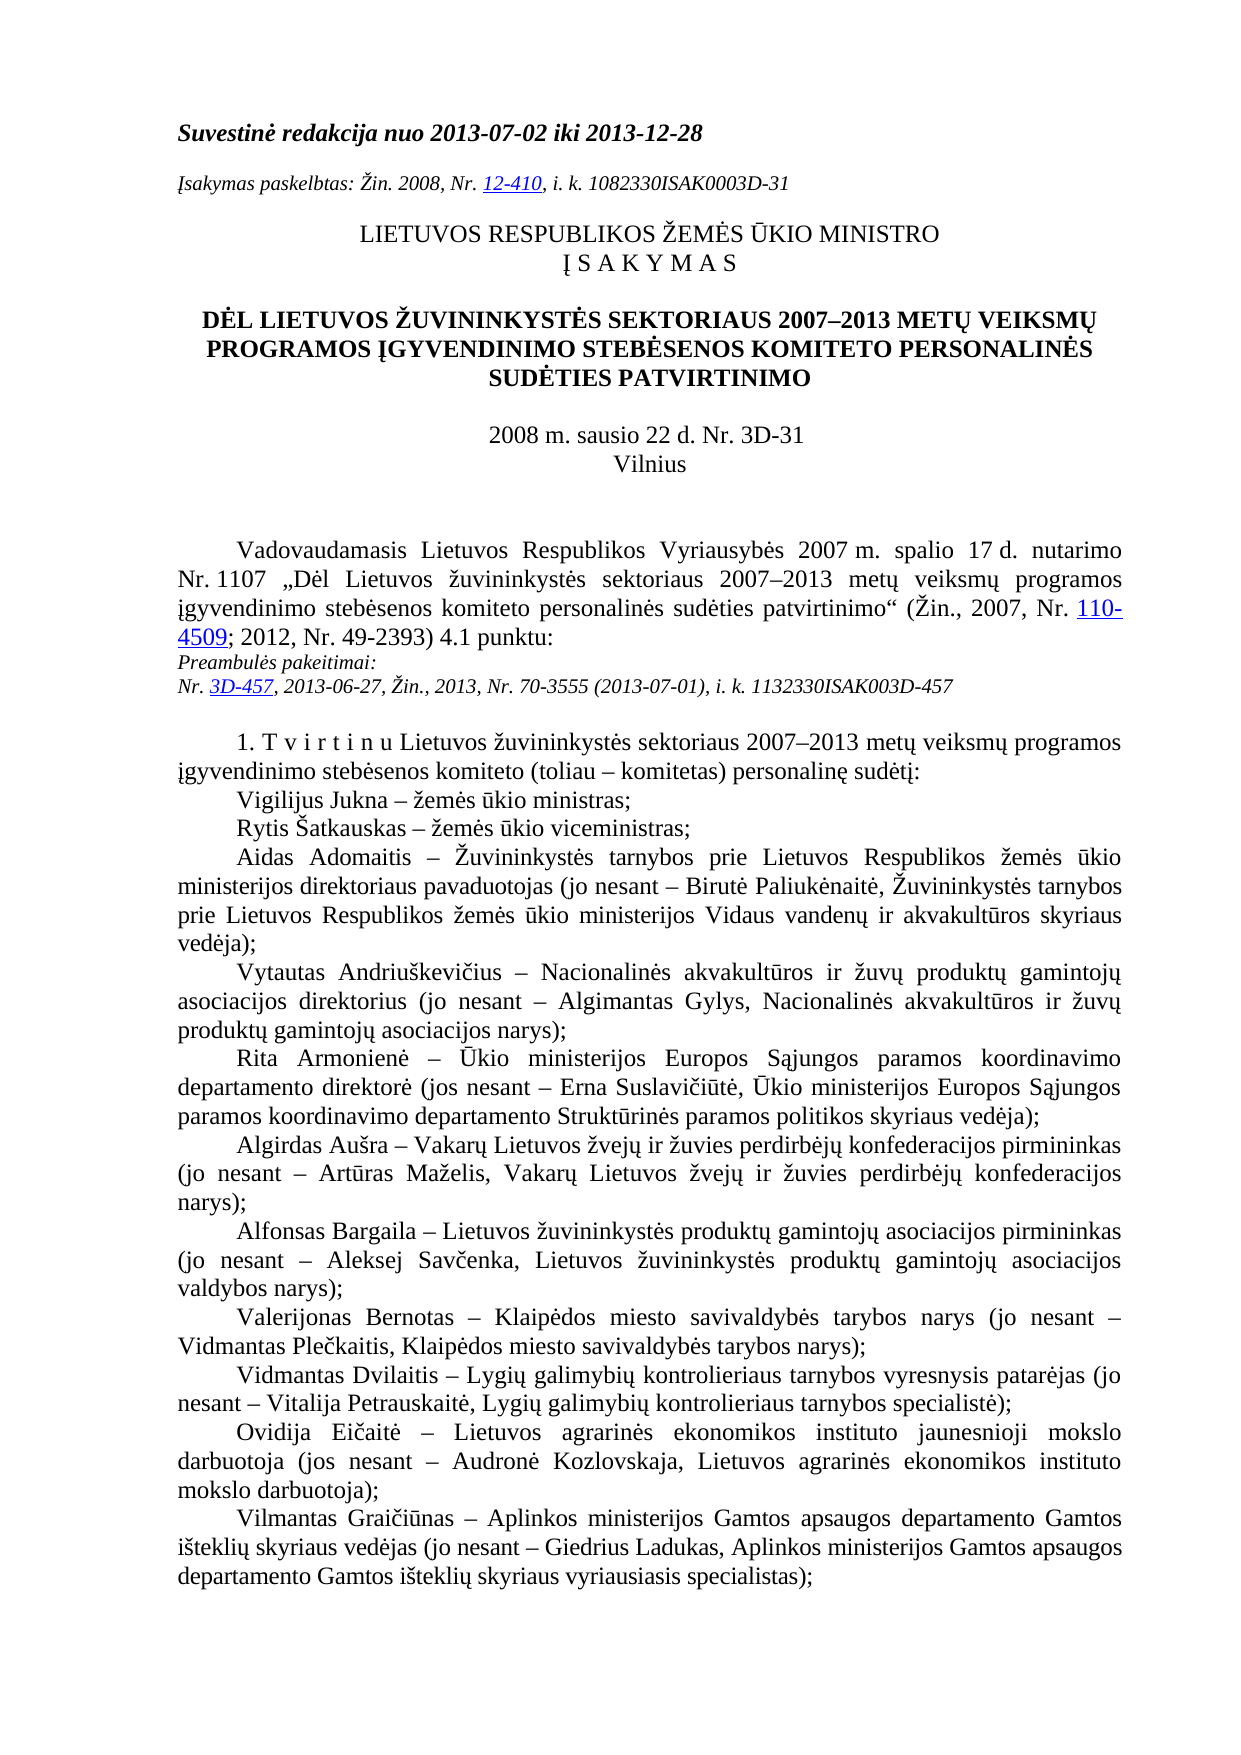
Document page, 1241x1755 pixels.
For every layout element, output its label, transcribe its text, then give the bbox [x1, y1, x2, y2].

text Vilnius [177, 449, 1122, 478]
text Vadovaudamasis Lietuvos Respublikos Vyriausybės 2007 m. spalio 17 d. nutarimo Nr. 1107 „Dėl Lietuvos žuvininkystės sektoriaus 2007–2013 metų veiksmų programos įgyvendinimo stebėsenos komiteto personalinės sudėties patvirtinimo“ (Žin., 2007, Nr. 110-4509; 2012, Nr. 49-2393) 4.1 punktu: [177, 535, 1122, 650]
text Nr. 3D-457, 2013-06-27, Žin., 2013, Nr. 70-3555 (2013-07-01), i. k. 1132330ISAK003D-457 [177, 674, 1122, 698]
text Alfonsas Bargaila – Lietuvos žuvininkystės produktų gamintojų asociacijos pirmininkas (jo nesant – Aleksej Savčenka, Lietuvos žuvininkystės produktų gamintojų asociacijos valdybos narys); [177, 1216, 1122, 1302]
text Preambulės pakeitimai: [177, 650, 1122, 674]
text Aidas Adomaitis – Žuvininkystės tarnybos prie Lietuvos Respublikos žemės ūkio ministerijos direktoriaus pavaduotojas (jo nesant – Birutė Paliukėnaitė, Žuvininkystės tarnybos prie Lietuvos Respublikos žemės ūkio ministerijos Vidaus vandenų ir akvakultūros skyriaus vedėja); [177, 842, 1122, 957]
text Rytis Šatkauskas – žemės ūkio viceministras; [177, 813, 1122, 842]
text ĮSAKYMAS [177, 248, 1122, 277]
text Įsakymas paskelbtas: Žin. 2008, Nr. 12-410, i. k. 1082330ISAK0003D-31 [177, 171, 1122, 195]
text Ovidija Eičaitė – Lietuvos agrarinės ekonomikos instituto jaunesnioji mokslo darbuotoja (jos nesant – Audronė Kozlovskaja, Lietuvos agrarinės ekonomikos instituto mokslo darbuotoja); [177, 1417, 1122, 1503]
text Vytautas Andriuškevičius – Nacionalinės akvakultūros ir žuvų produktų gamintojų asociacijos direktorius (jo nesant – Algimantas Gylys, Nacionalinės akvakultūros ir žuvų produktų gamintojų asociacijos narys); [177, 957, 1122, 1043]
text Vidmantas Dvilaitis – Lygių galimybių kontrolieriaus tarnybos vyresnysis patarėjas (jo nesant – Vitalija Petrauskaitė, Lygių galimybių kontrolieriaus tarnybos specialistė); [177, 1360, 1122, 1417]
text Vilmantas Graičiūnas – Aplinkos ministerijos Gamtos apsaugos departamento Gamtos išteklių skyriaus vedėjas (jo nesant – Giedrius Ladukas, Aplinkos ministerijos Gamtos apsaugos departamento Gamtos išteklių skyriaus vyriausiasis specialistas); [177, 1503, 1122, 1590]
text Valerijonas Bernotas – Klaipėdos miesto savivaldybės tarybos narys (jo nesant – Vidmantas Plečkaitis, Klaipėdos miesto savivaldybės tarybos narys); [177, 1302, 1122, 1360]
text 1. T v i r t i n u Lietuvos žuvininkystės sektoriaus 2007–2013 metų veiksmų programos įgyvendinimo stebėsenos komiteto (toliau – komitetas) personalinę sudėtį: [177, 727, 1122, 785]
text Rita Armonienė – Ūkio ministerijos Europos Sąjungos paramos koordinavimo departamento direktorė (jos nesant – Erna Suslavičiūtė, Ūkio ministerijos Europos Sąjungos paramos koordinavimo departamento Struktūrinės paramos politikos skyriaus vedėja); [177, 1043, 1122, 1130]
text Algirdas Aušra – Vakarų Lietuvos žvejų ir žuvies perdirbėjų konfederacijos pirmininkas (jo nesant – Artūras Maželis, Vakarų Lietuvos žvejų ir žuvies perdirbėjų konfederacijos narys); [177, 1130, 1122, 1216]
text LIETUVOS RESPUBLIKOS ŽEMĖS ŪKIO MINISTRO [177, 219, 1122, 248]
text Vigilijus Jukna – žemės ūkio ministras; [177, 785, 1122, 813]
text 2008 m. sausio 22 d. Nr. 3D-31 [177, 420, 1122, 449]
text Suvestinė redakcija nuo 2013-07-02 iki 2013-12-28 [177, 118, 1122, 147]
text DĖL LIETUVOS ŽUVININKYSTĖS SEKTORIAUS 2007–2013 METŲ VEIKSMŲ PROGRAMOS ĮGYVENDINIMO STEBĖSENOS KOMITETO PERSONALINĖS SUDĖTIES PATVIRTINIMO [177, 305, 1122, 392]
